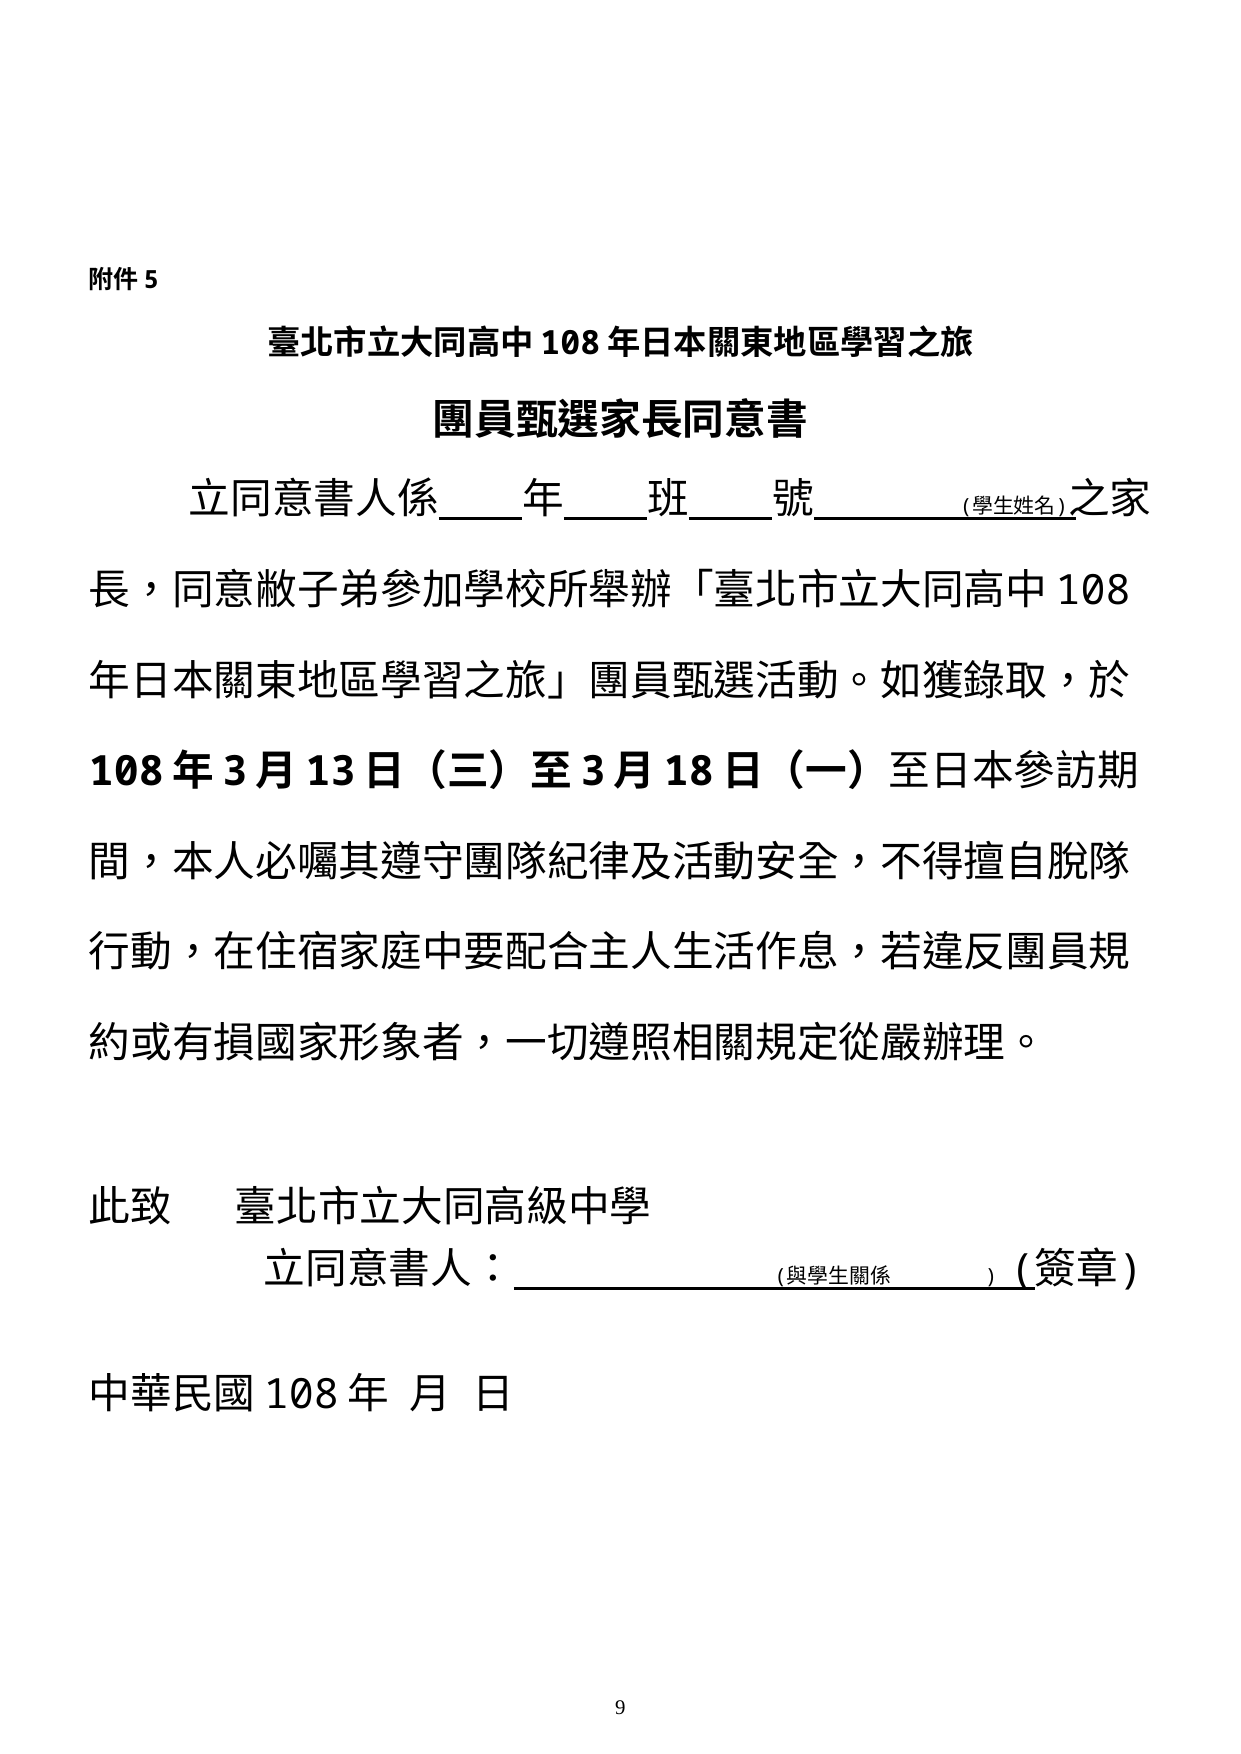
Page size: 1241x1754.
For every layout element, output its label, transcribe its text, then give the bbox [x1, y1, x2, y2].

text 團員甄選家長同意書 [89, 386, 1152, 447]
text 附件5 [89, 236, 1152, 298]
text 臺北市立大同高中108年日本關東地區學習之旅 [89, 298, 1152, 361]
text 立同意書人係 年 班 號 (學生姓名)之家長，同意敝子弟參加學校所舉辦「臺北市立大同高中108年日本關東地區學習之旅」團員甄選活動。如獲錄取，於108年3月13日（三）至3月18日（一）至日本參訪期間，本人必囑其遵守團隊紀律及活動安全，不得擅自脫隊行動，在住宿家庭中要配合主人生活作息，若違反團員規約或有損國家形象者，一切遵照相關規定從嚴辦理。 [89, 466, 1152, 1069]
text 立同意書人： (與學生關係 ) (簽章) [89, 1224, 1160, 1287]
text 此致 臺北市立大同高級中學 [89, 1162, 1152, 1224]
text 中華民國108年 月 日 [89, 1349, 1152, 1412]
